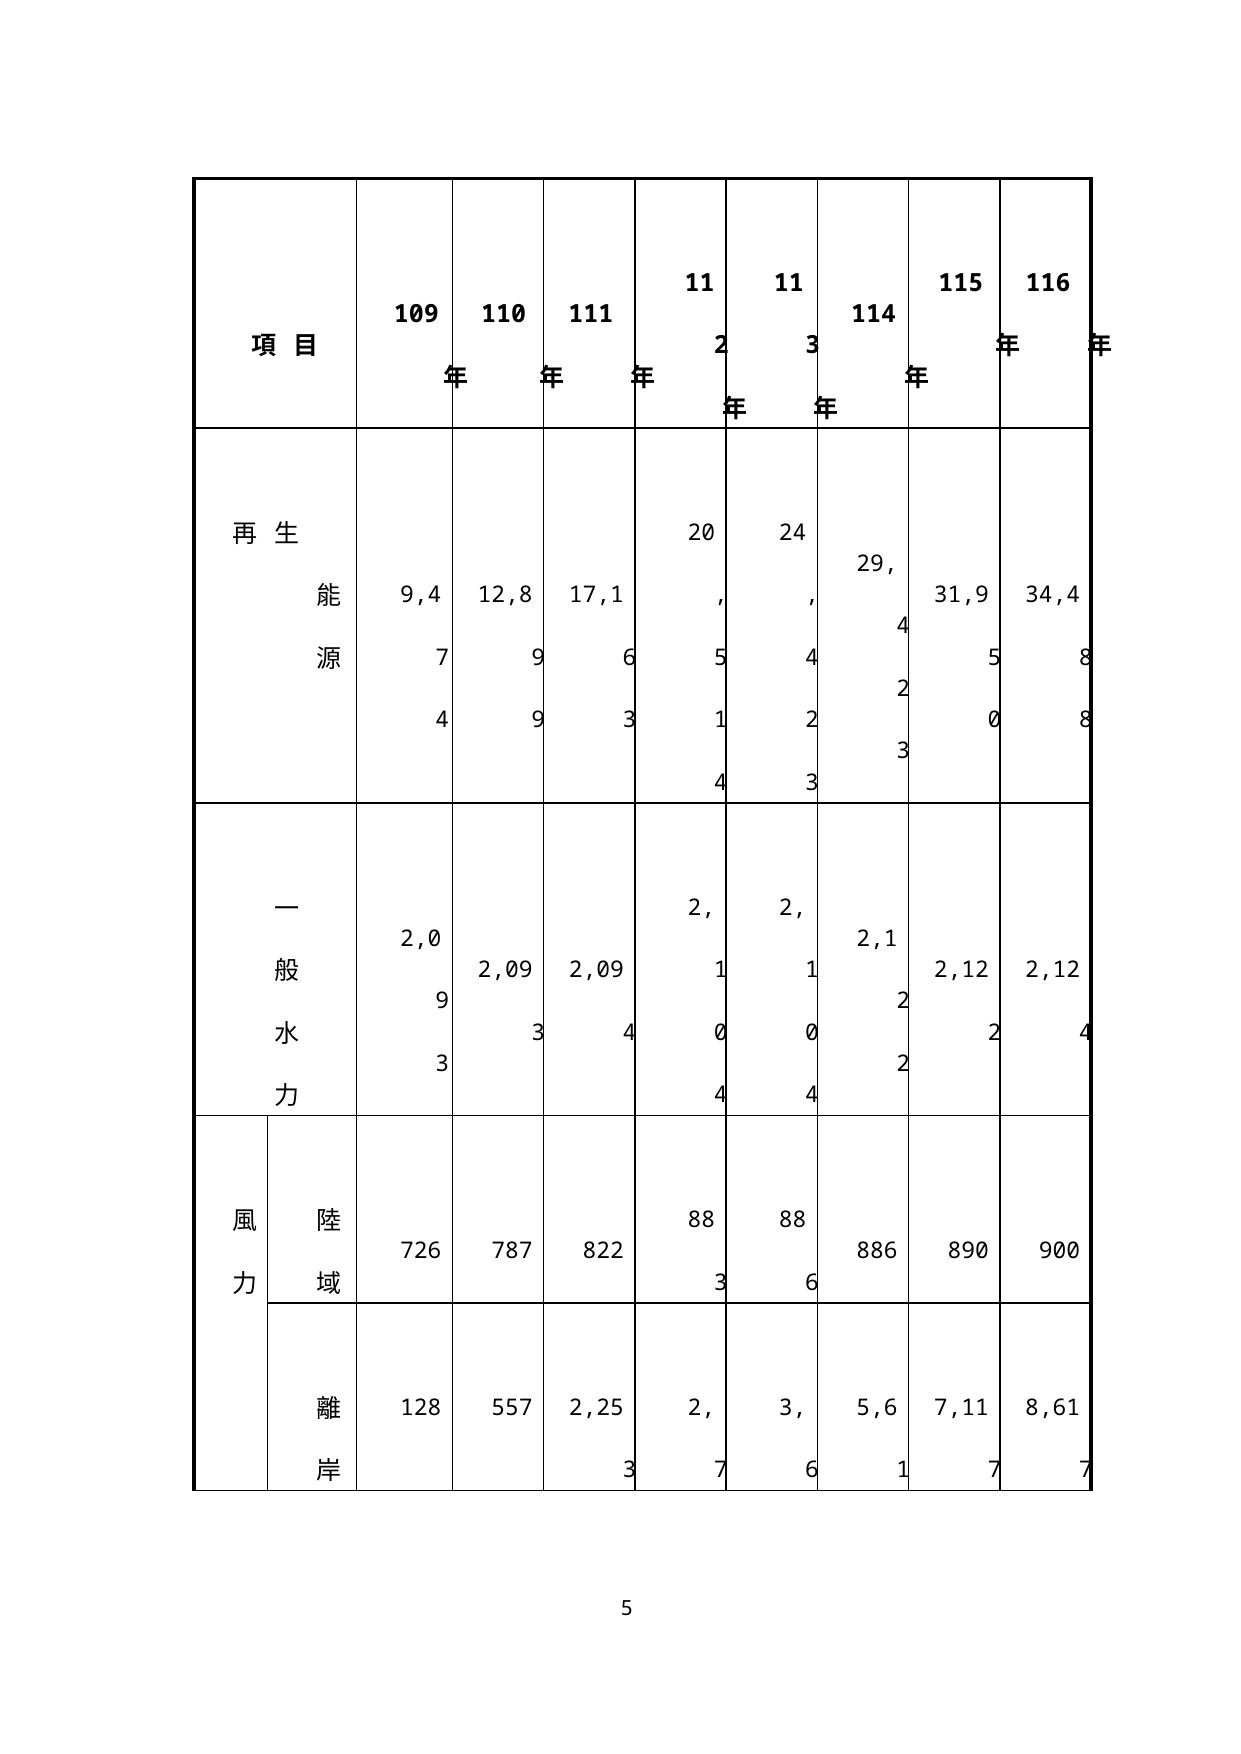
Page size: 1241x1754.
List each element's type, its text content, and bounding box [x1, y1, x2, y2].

table_header 109年 [357, 180, 452, 427]
table_cell 陸域 [268, 1116, 356, 1302]
table_header 116年 [1001, 180, 1089, 427]
table_cell 886 [727, 1116, 817, 1302]
table_cell 一般水力 [196, 804, 356, 1115]
table_cell 34,488 [1001, 429, 1089, 802]
table_cell 17,163 [544, 429, 634, 802]
table_header 113年 [727, 180, 817, 427]
table_cell 557 [453, 1304, 543, 1490]
table_cell 再生能源 [196, 429, 356, 802]
table_cell 726 [357, 1116, 452, 1302]
table_header 111年 [544, 180, 634, 427]
table_cell 128 [357, 1304, 452, 1490]
table_header 115年 [909, 180, 999, 427]
table_cell 2,253 [544, 1304, 634, 1490]
table_header 114年 [818, 180, 908, 427]
table_cell 29,423 [818, 429, 908, 802]
table_cell 2,7 [636, 1304, 725, 1490]
table_cell 2,093 [453, 804, 543, 1115]
table_cell 886 [818, 1116, 908, 1302]
table_cell 8,617 [1001, 1304, 1089, 1490]
table_cell 12,899 [453, 429, 543, 802]
table_cell 2,124 [1001, 804, 1089, 1115]
table_cell 890 [909, 1116, 999, 1302]
table_cell 9,474 [357, 429, 452, 802]
table_cell 787 [453, 1116, 543, 1302]
table_cell 2,094 [544, 804, 634, 1115]
table_cell 2,122 [909, 804, 999, 1115]
table_cell 24,423 [727, 429, 817, 802]
table_cell 7,117 [909, 1304, 999, 1490]
table_cell 2,122 [818, 804, 908, 1115]
table_cell 2,104 [727, 804, 817, 1115]
table_header 110年 [453, 180, 543, 427]
table_cell 20,514 [636, 429, 725, 802]
table_cell 822 [544, 1116, 634, 1302]
table_cell 31,950 [909, 429, 999, 802]
table_cell 離岸 [268, 1304, 356, 1490]
table_cell 2,104 [636, 804, 725, 1115]
table_cell 5,61 [818, 1304, 908, 1490]
table_header 112年 [636, 180, 725, 427]
table_cell 3,6 [727, 1304, 817, 1490]
table_header 項目 [196, 180, 356, 427]
table_cell 900 [1001, 1116, 1089, 1302]
table_cell 883 [636, 1116, 725, 1302]
table_cell 風力 [196, 1116, 267, 1490]
table_cell 2,093 [357, 804, 452, 1115]
